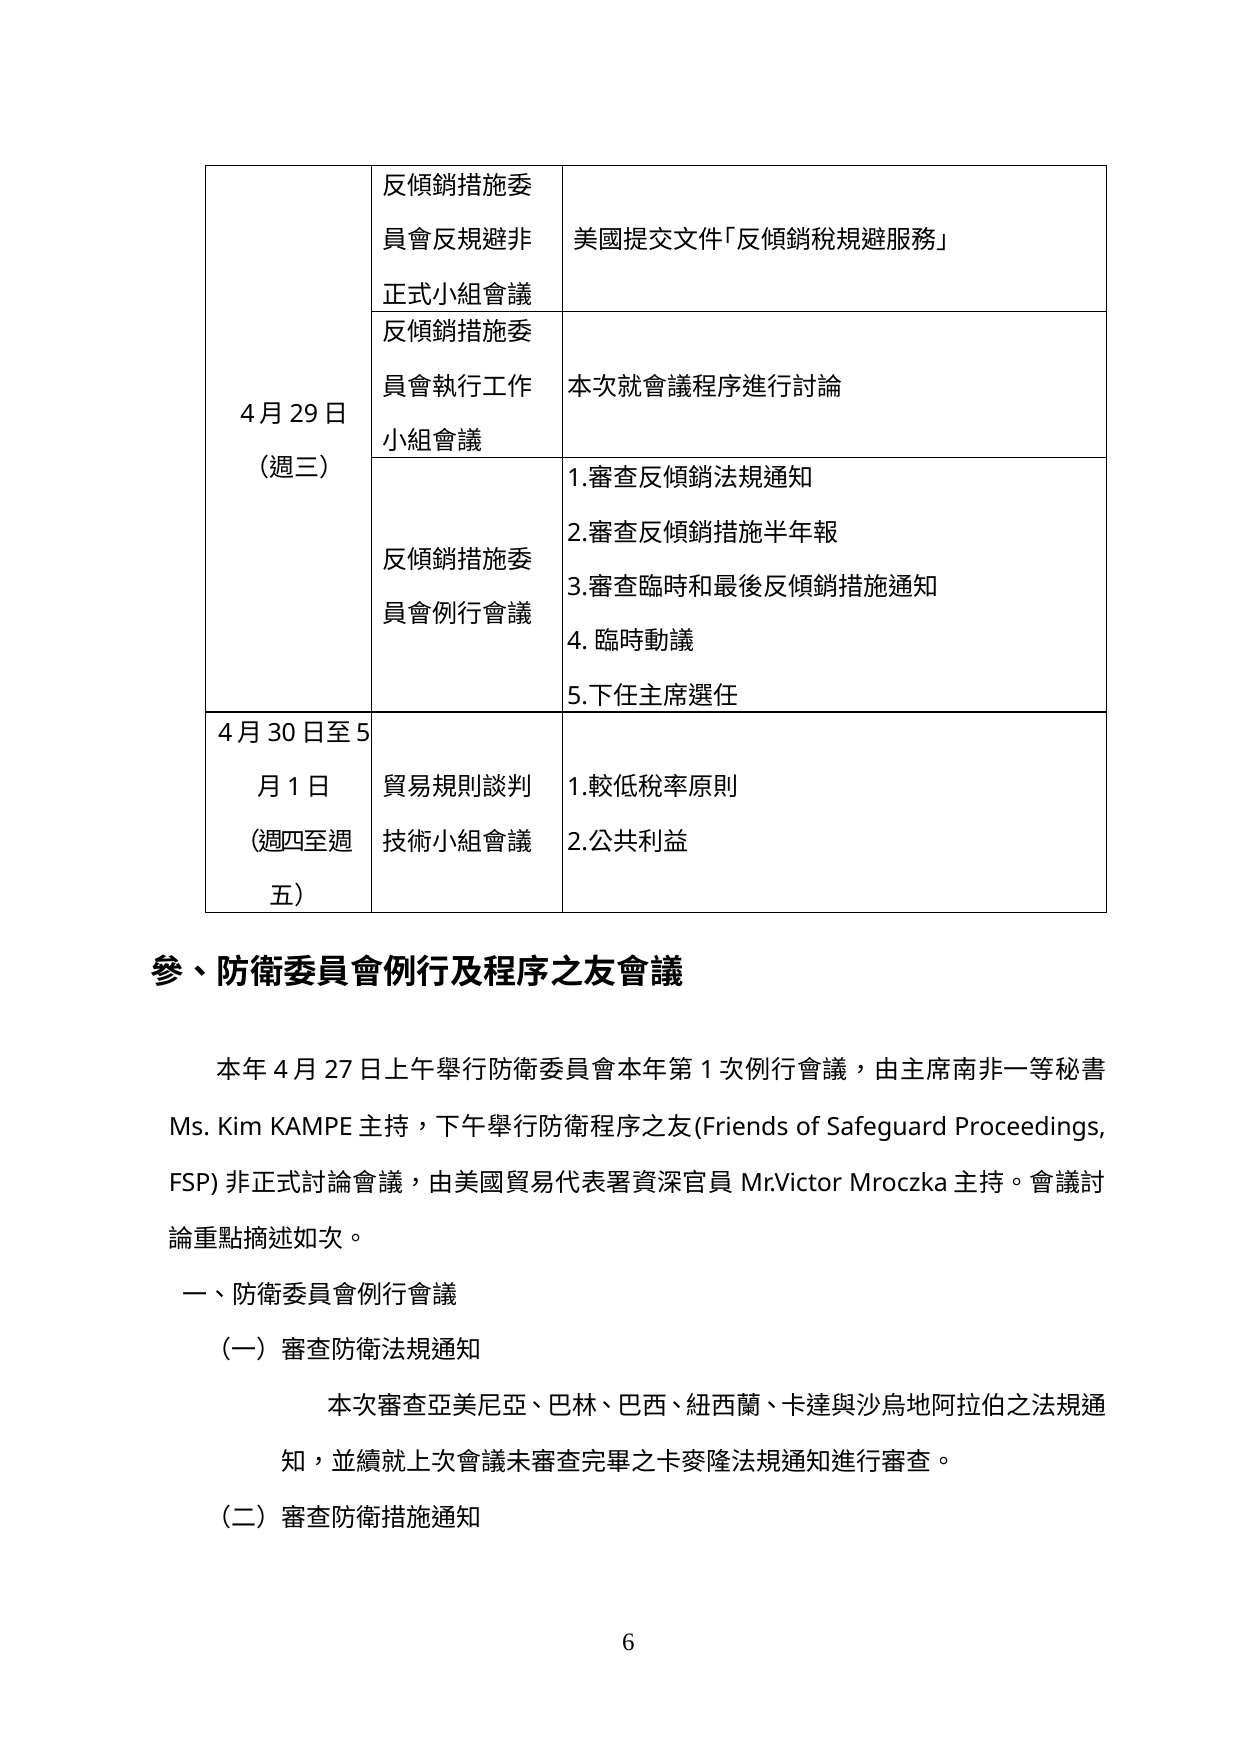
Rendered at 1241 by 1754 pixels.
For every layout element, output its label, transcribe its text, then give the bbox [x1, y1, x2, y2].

table_cell 本次就會議程序進行討論 [563, 312, 1106, 457]
text 參、防衛委員會例行及程序之友會議 [150, 932, 1106, 1007]
table_cell 反傾銷措施委員會例行會議 [372, 458, 562, 711]
text （一）審查防衛法規通知 [206, 1329, 1106, 1367]
table_cell 1.較低稅率原則 2.公共利益 [563, 713, 1106, 912]
table_cell 反傾銷措施委員會反規避非正式小組會議 [372, 166, 562, 311]
text （二）審查防衛措施通知 [206, 1497, 1106, 1534]
table_cell 4月29日 （週三） [206, 166, 371, 711]
table_cell 反傾銷措施委員會執行工作小組會議 [372, 312, 562, 457]
text 一、防衛委員會例行會議 [182, 1274, 1106, 1311]
table_cell 貿易規則談判技術小組會議 [372, 713, 562, 912]
table_cell 4月30日至5月1日 （週四至週五） [206, 713, 371, 912]
table_cell 1.審查反傾銷法規通知 2.審查反傾銷措施半年報 3.審查臨時和最後反傾銷措施通知 4. 臨時動議 5.下任主席選任 [563, 458, 1106, 711]
text 本年4月27日上午舉行防衛委員會本年第1次例行會議，由主席南非一等秘書Ms. Kim KAMPE主持，下午舉行防衛程序之友(Friends of Safeguard Proceedings, FSP) 非正式討論會議，由美國貿易代表署資深官員Mr.Victor Mroczka主持。會議討論重點摘述如次。 [168, 1049, 1106, 1256]
text 本次審查亞美尼亞、巴林、巴西、紐西蘭、卡達與沙烏地阿拉伯之法規通知，並續就上次會議未審查完畢之卡麥隆法規通知進行審查。 [281, 1385, 1106, 1479]
table_cell 美國提交文件｢反傾銷稅規避服務｣ [563, 166, 1106, 311]
